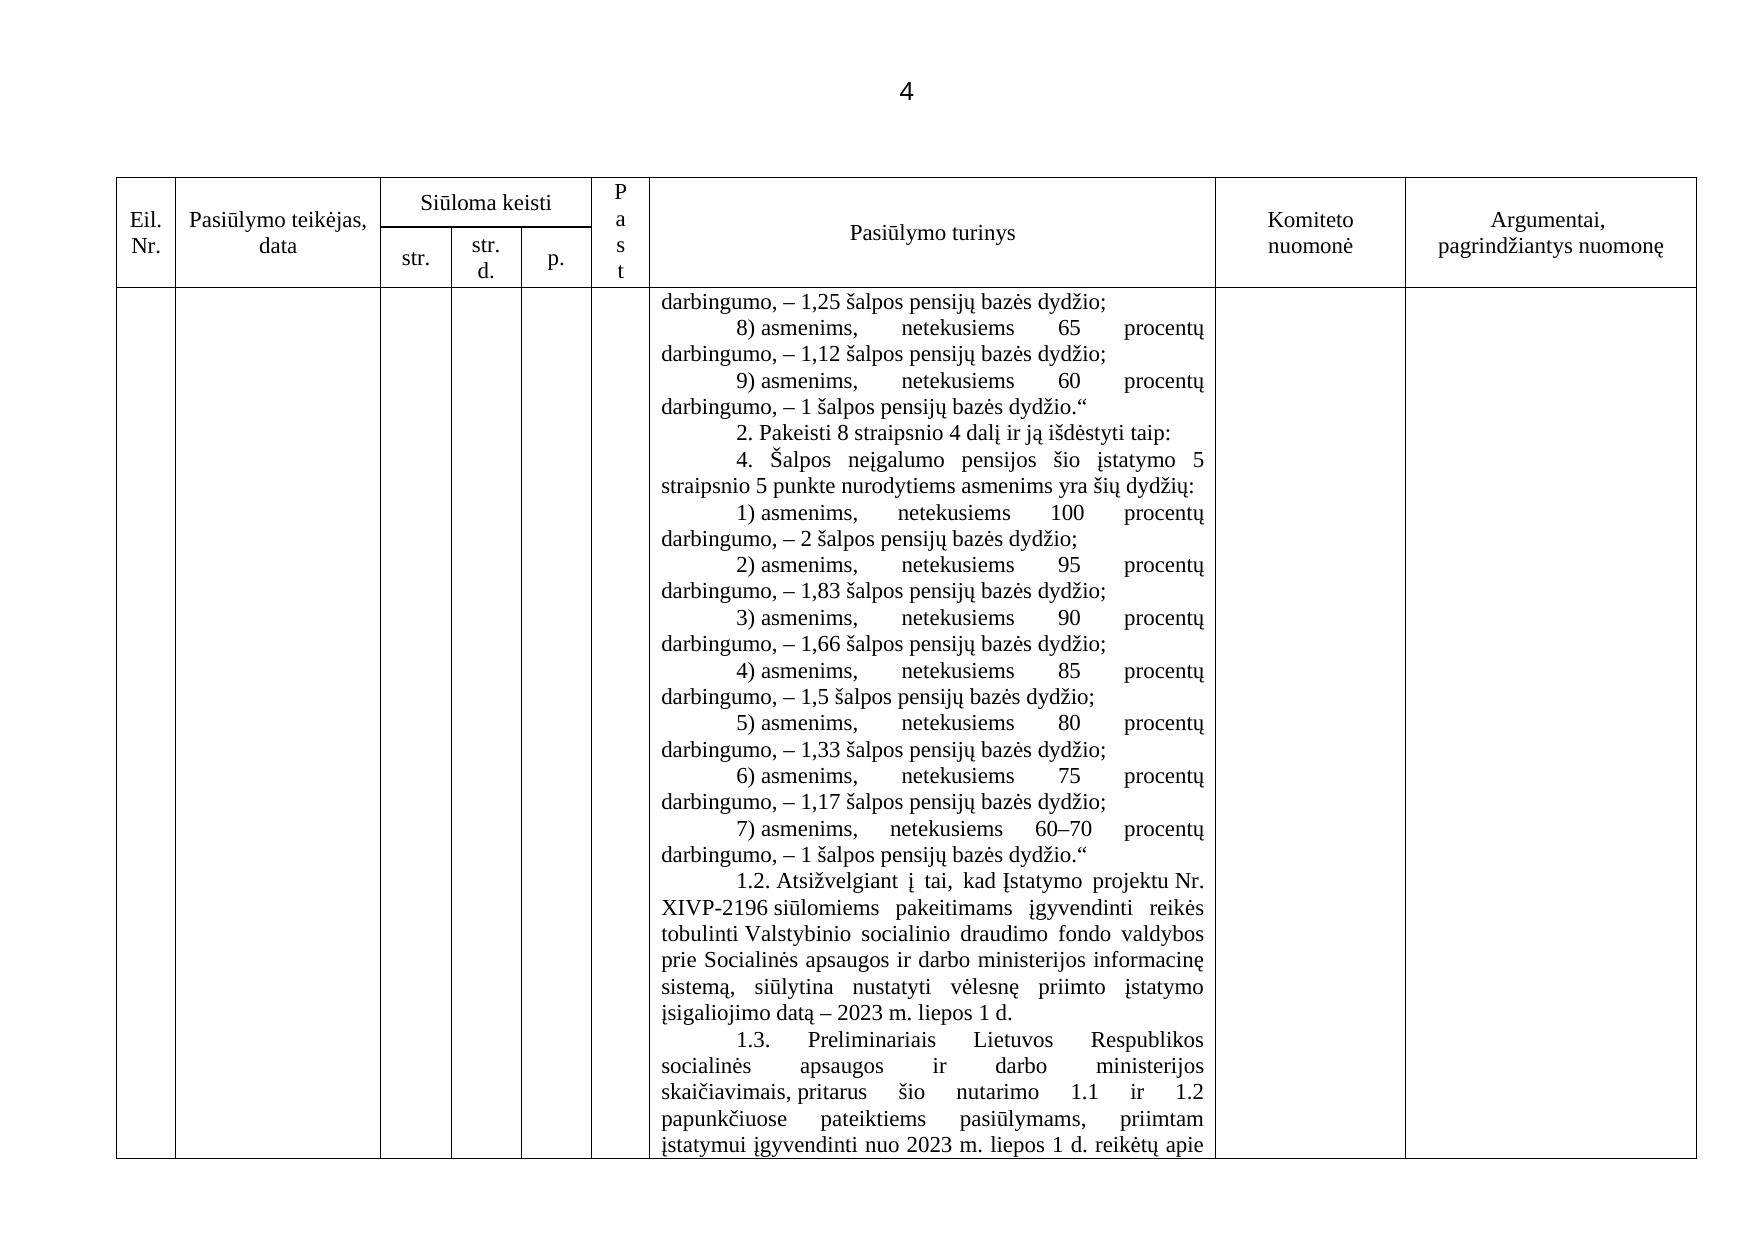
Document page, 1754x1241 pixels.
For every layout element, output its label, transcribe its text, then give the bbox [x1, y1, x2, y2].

table_header Pasiūlymo turinys [650, 178, 1215, 287]
table_cell [176, 288, 380, 1157]
table_header Pasiūlymo teikėjas, data [176, 178, 380, 287]
table_header Argumentai, pagrindžiantys nuomonę [1406, 178, 1696, 287]
table_cell [381, 288, 451, 1157]
table_cell [1216, 288, 1405, 1157]
table_header Komiteto nuomonė [1216, 178, 1405, 287]
table_cell str. [381, 228, 451, 287]
table_cell [452, 288, 521, 1157]
table_header Pastabos [592, 178, 649, 287]
table_header Siūloma keisti [381, 178, 591, 226]
table_cell [117, 288, 175, 1157]
table_cell darbingumo, – 1,25 šalpos pensijų bazės dydžio; 8) asmenims, netekusiems 65 procentų darbingumo, – 1,12 šalpos pensijų bazės dydžio; 9) asmenims, netekusiems 60 procentų darbingumo, – 1 šalpos pensijų bazės dydžio.“ 2. Pakeisti 8 straipsnio 4 dalį ir ją išdėstyti taip: 4. Šalpos neįgalumo pensijos šio įstatymo 5 straipsnio 5 punkte nurodytiems asmenims yra šių dydžių: 1) asmenims, netekusiems 100 procentų darbingumo, – 2 šalpos pensijų bazės dydžio; 2) asmenims, netekusiems 95 procentų darbingumo, – 1,83 šalpos pensijų bazės dydžio; 3) asmenims, netekusiems 90 procentų darbingumo, – 1,66 šalpos pensijų bazės dydžio; 4) asmenims, netekusiems 85 procentų darbingumo, – 1,5 šalpos pensijų bazės dydžio; 5) asmenims, netekusiems 80 procentų darbingumo, – 1,33 šalpos pensijų bazės dydžio; 6) asmenims, netekusiems 75 procentų darbingumo, – 1,17 šalpos pensijų bazės dydžio; 7) asmenims, netekusiems 60–70 procentų darbingumo, – 1 šalpos pensijų bazės dydžio.“ 1.2. Atsižvelgiant į tai, kad Įstatymo projektu Nr. XIVP-2196 siūlomiems pakeitimams įgyvendinti reikės tobulinti Valstybinio socialinio draudimo fondo valdybos prie Socialinės apsaugos ir darbo ministerijos informacinę sistemą, siūlytina nustatyti vėlesnę priimto įstatymo įsigaliojimo datą – 2023 m. liepos 1 d. 1.3. Preliminariais Lietuvos Respublikos socialinės apsaugos ir darbo ministerijos skaičiavimais, pritarus šio nutarimo 1.1 ir 1.2 papunkčiuose pateiktiems pasiūlymams, priimtam įstatymui įgyvendinti nuo 2023 m. liepos 1 d. reikėtų apie [650, 288, 1215, 1157]
table_cell [1406, 288, 1696, 1157]
table_cell [522, 288, 591, 1157]
table_cell p. [522, 228, 591, 287]
table_cell str. d. [452, 228, 521, 287]
table_cell [592, 288, 649, 1157]
table_header Eil. Nr. [117, 178, 175, 287]
